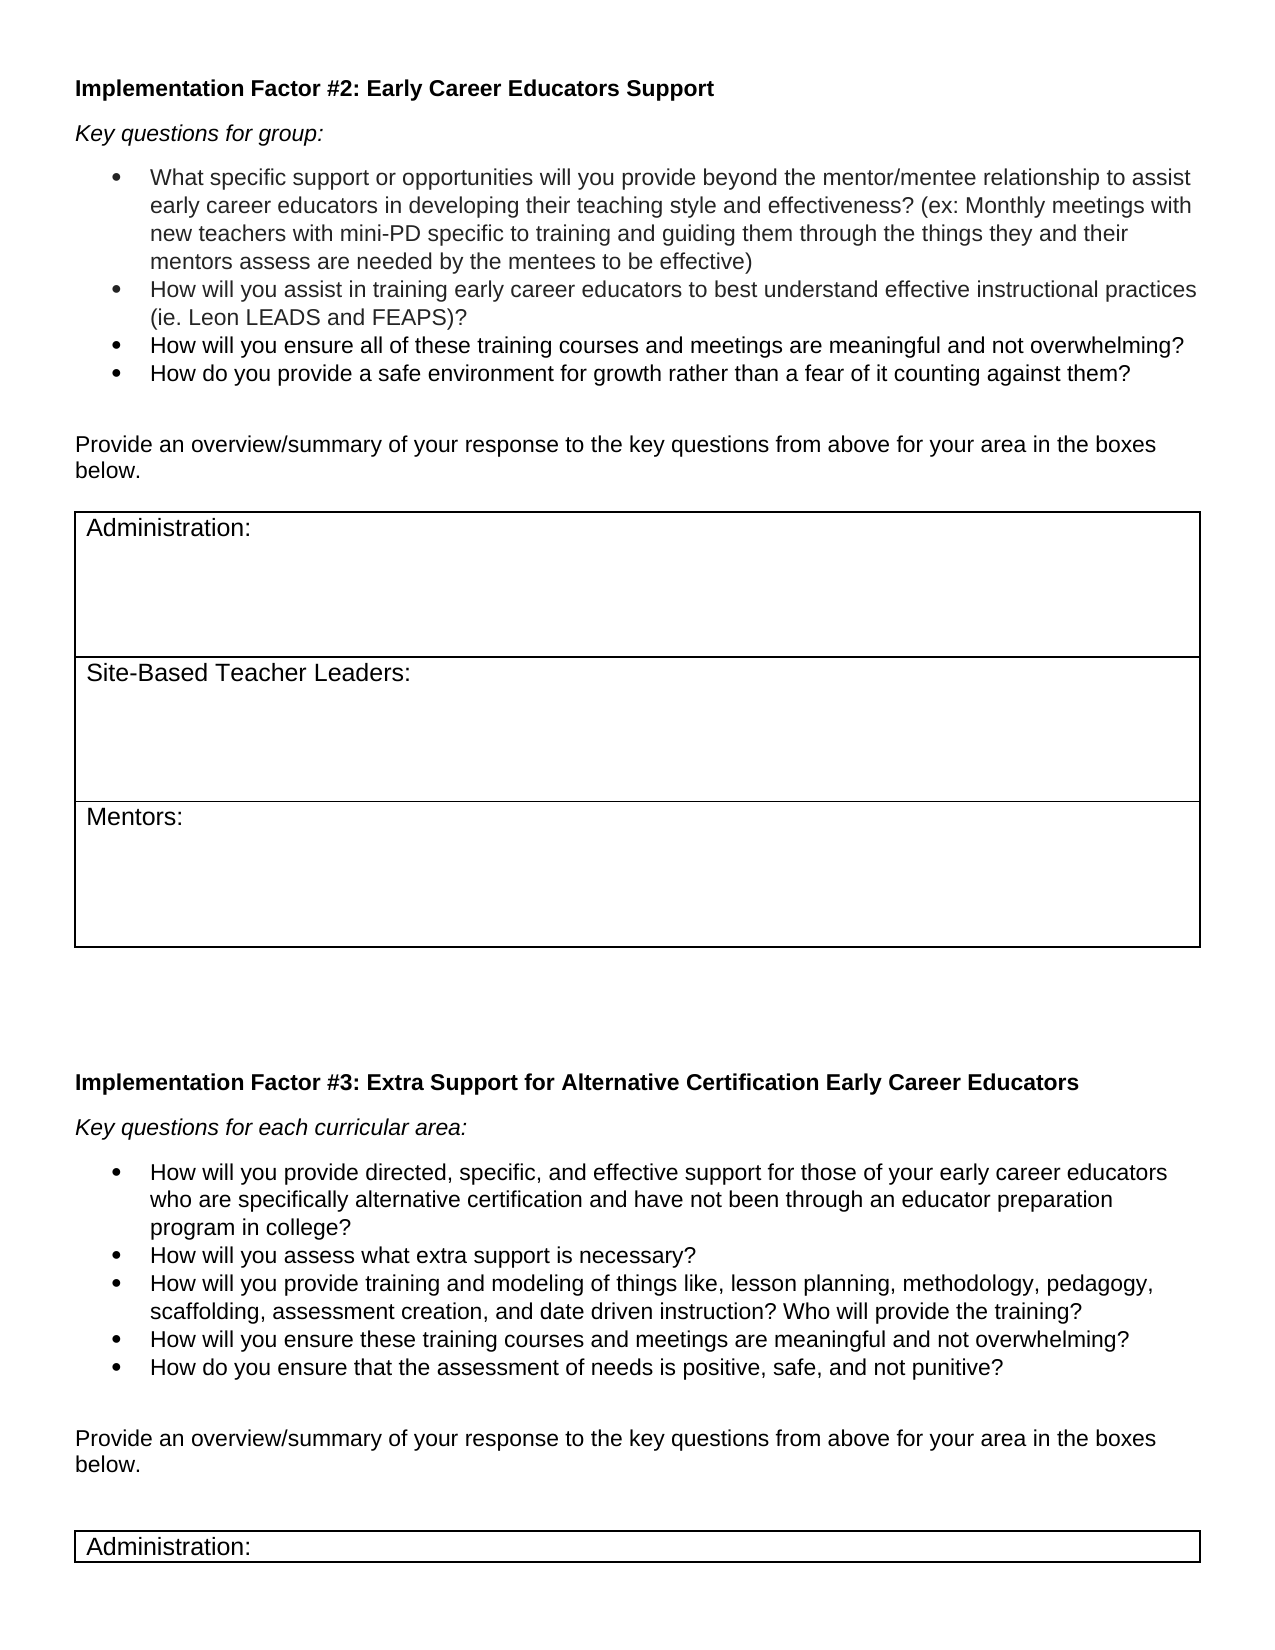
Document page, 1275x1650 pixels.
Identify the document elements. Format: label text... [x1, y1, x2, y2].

table_header Administration: [76, 513, 1199, 656]
text Provide an overview/summary of your response to the key questions from above for your area in the boxes below. [75, 1425, 1200, 1477]
list How will you ensure all of these training courses and meetings are meaningful and not overwhelming? [112, 332, 1200, 358]
list How will you assess what extra support is necessary? [112, 1242, 1200, 1268]
list How do you ensure that the assessment of needs is positive, safe, and not punitive? [112, 1354, 1200, 1380]
text Key questions for each curricular area: [75, 1114, 1200, 1140]
list What specific support or opportunities will you provide beyond the mentor/mentee relationship to assist early career educators in developing their teaching style and effectiveness? (ex: Monthly meetings with new teachers with mini-PD specific to training and guiding them through the things they and their mentors assess are needed by the mentees to be effective) [112, 164, 1200, 274]
table_cell Site-Based Teacher Leaders: [76, 658, 1199, 801]
text Provide an overview/summary of your response to the key questions from above for your area in the boxes below. [75, 431, 1200, 483]
table_cell Mentors: [76, 802, 1199, 946]
text Implementation Factor #3: Extra Support for Alternative Certification Early Career Educators [75, 1069, 1200, 1096]
list How will you provide training and modeling of things like, lesson planning, methodology, pedagogy, scaffolding, assessment creation, and date driven instruction? Who will provide the training? [112, 1270, 1200, 1324]
text Key questions for group: [75, 119, 1200, 146]
list How will you provide directed, specific, and effective support for those of your early career educators who are specifically alternative certification and have not been through an educator preparation program in college? [112, 1158, 1200, 1241]
table_header Administration: [76, 1532, 1199, 1561]
list How do you provide a safe environment for growth rather than a fear of it counting against them? [112, 359, 1200, 386]
text Implementation Factor #2: Early Career Educators Support [75, 75, 1200, 101]
list How will you assist in training early career educators to best understand effective instructional practices (ie. Leon LEADS and FEAPS)? [112, 276, 1200, 330]
list How will you ensure these training courses and meetings are meaningful and not overwhelming? [112, 1326, 1200, 1352]
